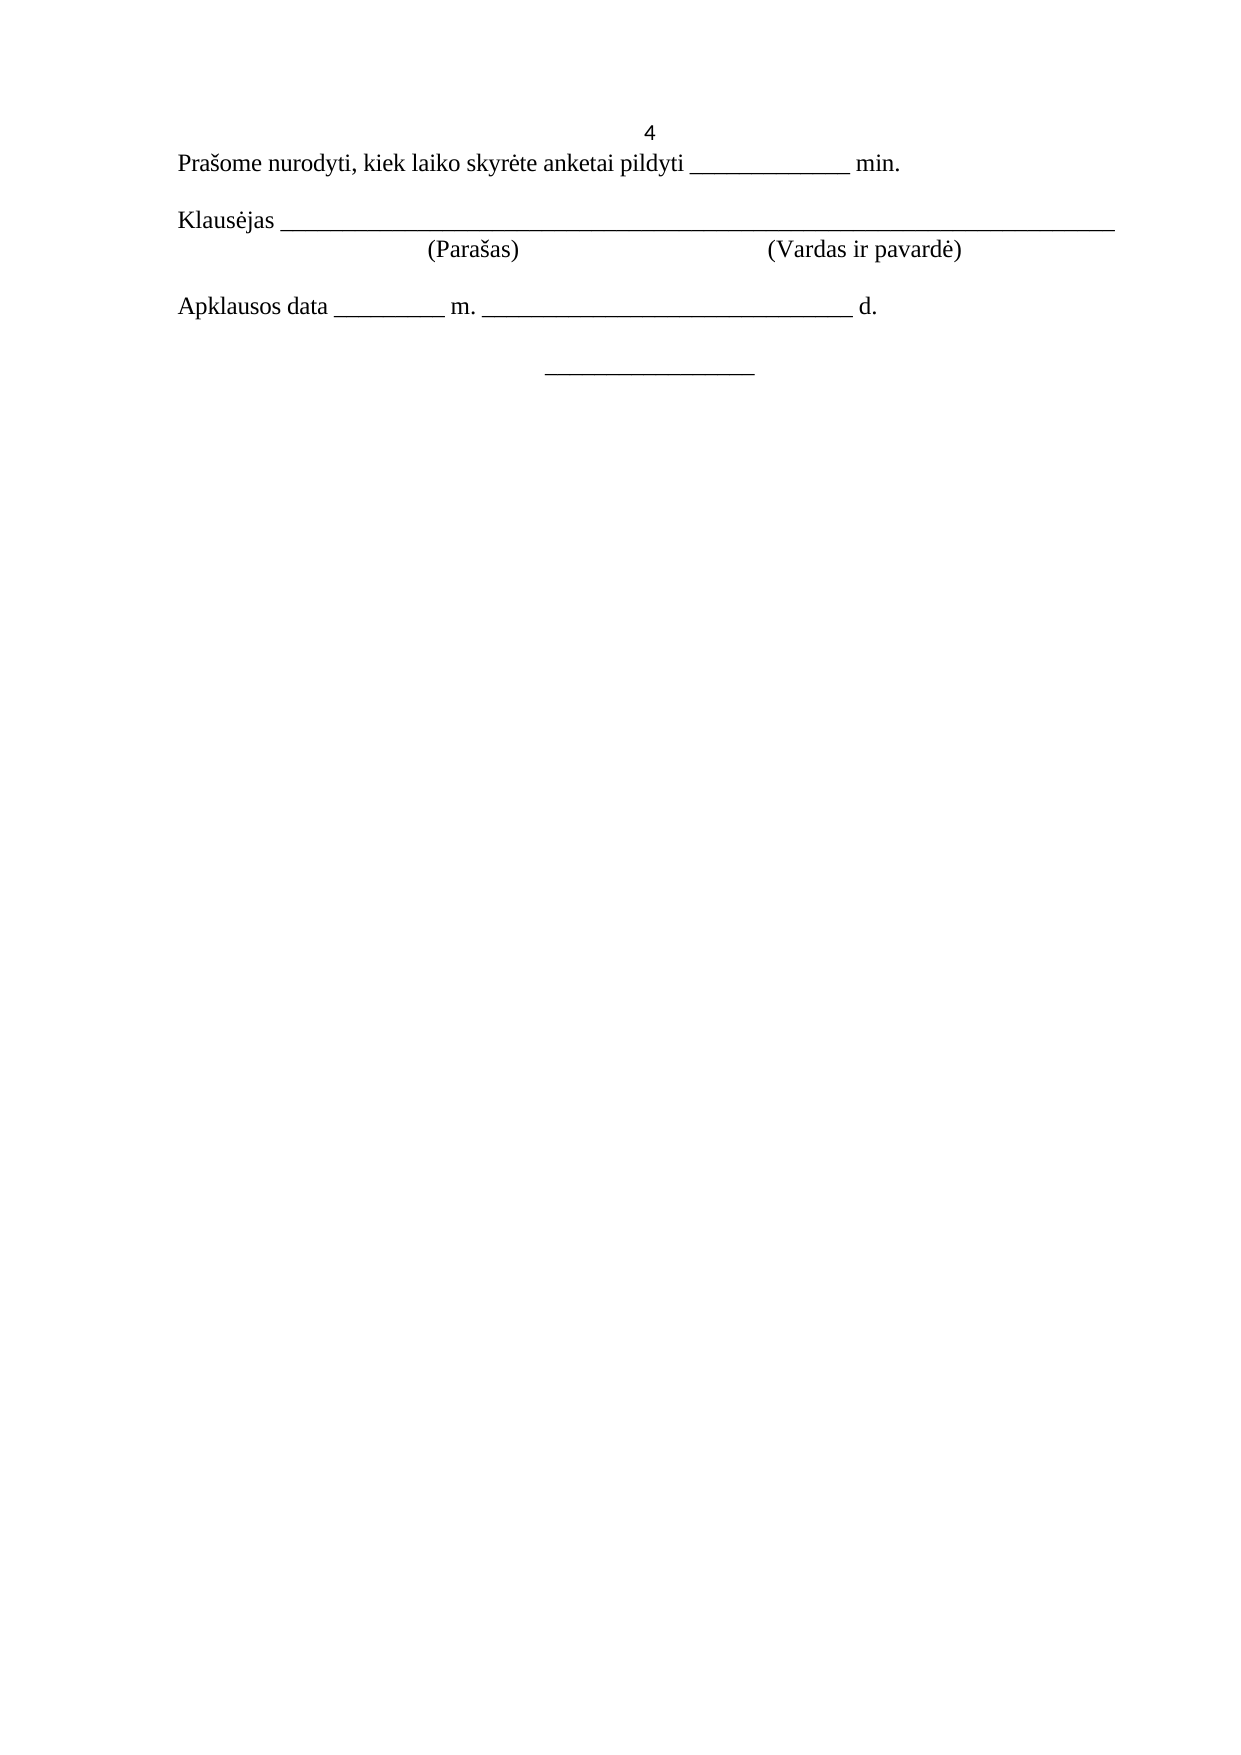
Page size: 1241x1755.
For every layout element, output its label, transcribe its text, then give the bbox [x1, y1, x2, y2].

text Apklausos data _________ m. d. [177, 291, 1122, 320]
text (Parašas) (Vardas ir pavardė) [427, 234, 1122, 263]
text _________________ [177, 349, 1122, 378]
text Klausėjas [177, 205, 1122, 234]
text Prašome nurodyti, kiek laiko skyrėte anketai pildyti _____________ min. [177, 148, 1122, 176]
